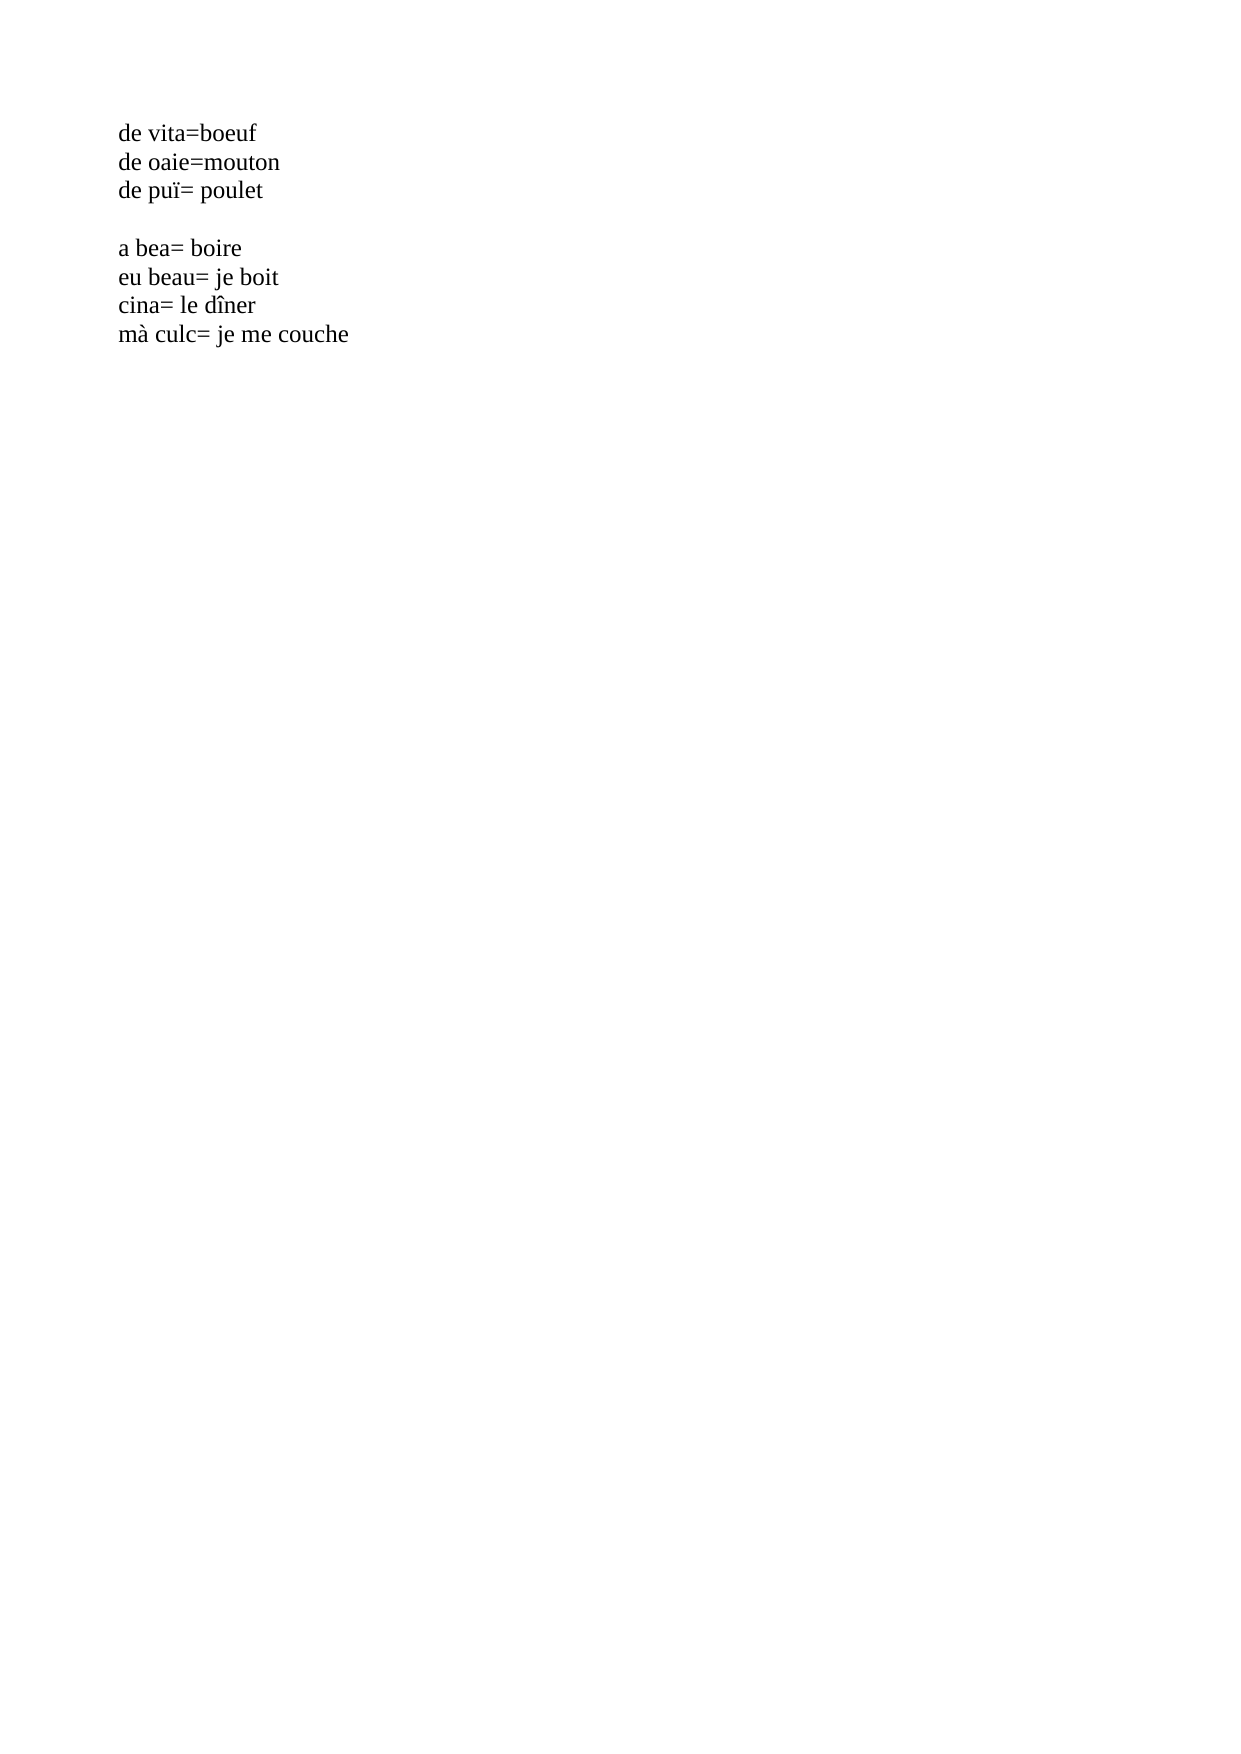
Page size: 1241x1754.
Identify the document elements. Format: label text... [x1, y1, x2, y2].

text cina= le dîner [118, 291, 1122, 319]
text mà culc= je me couche [118, 319, 1122, 348]
text eu beau= je boit [118, 262, 1122, 291]
text de puï= poulet [118, 176, 1122, 204]
text de vita=boeuf [118, 118, 1122, 147]
text a bea= boire [118, 233, 1122, 262]
text de oaie=mouton [118, 147, 1122, 176]
